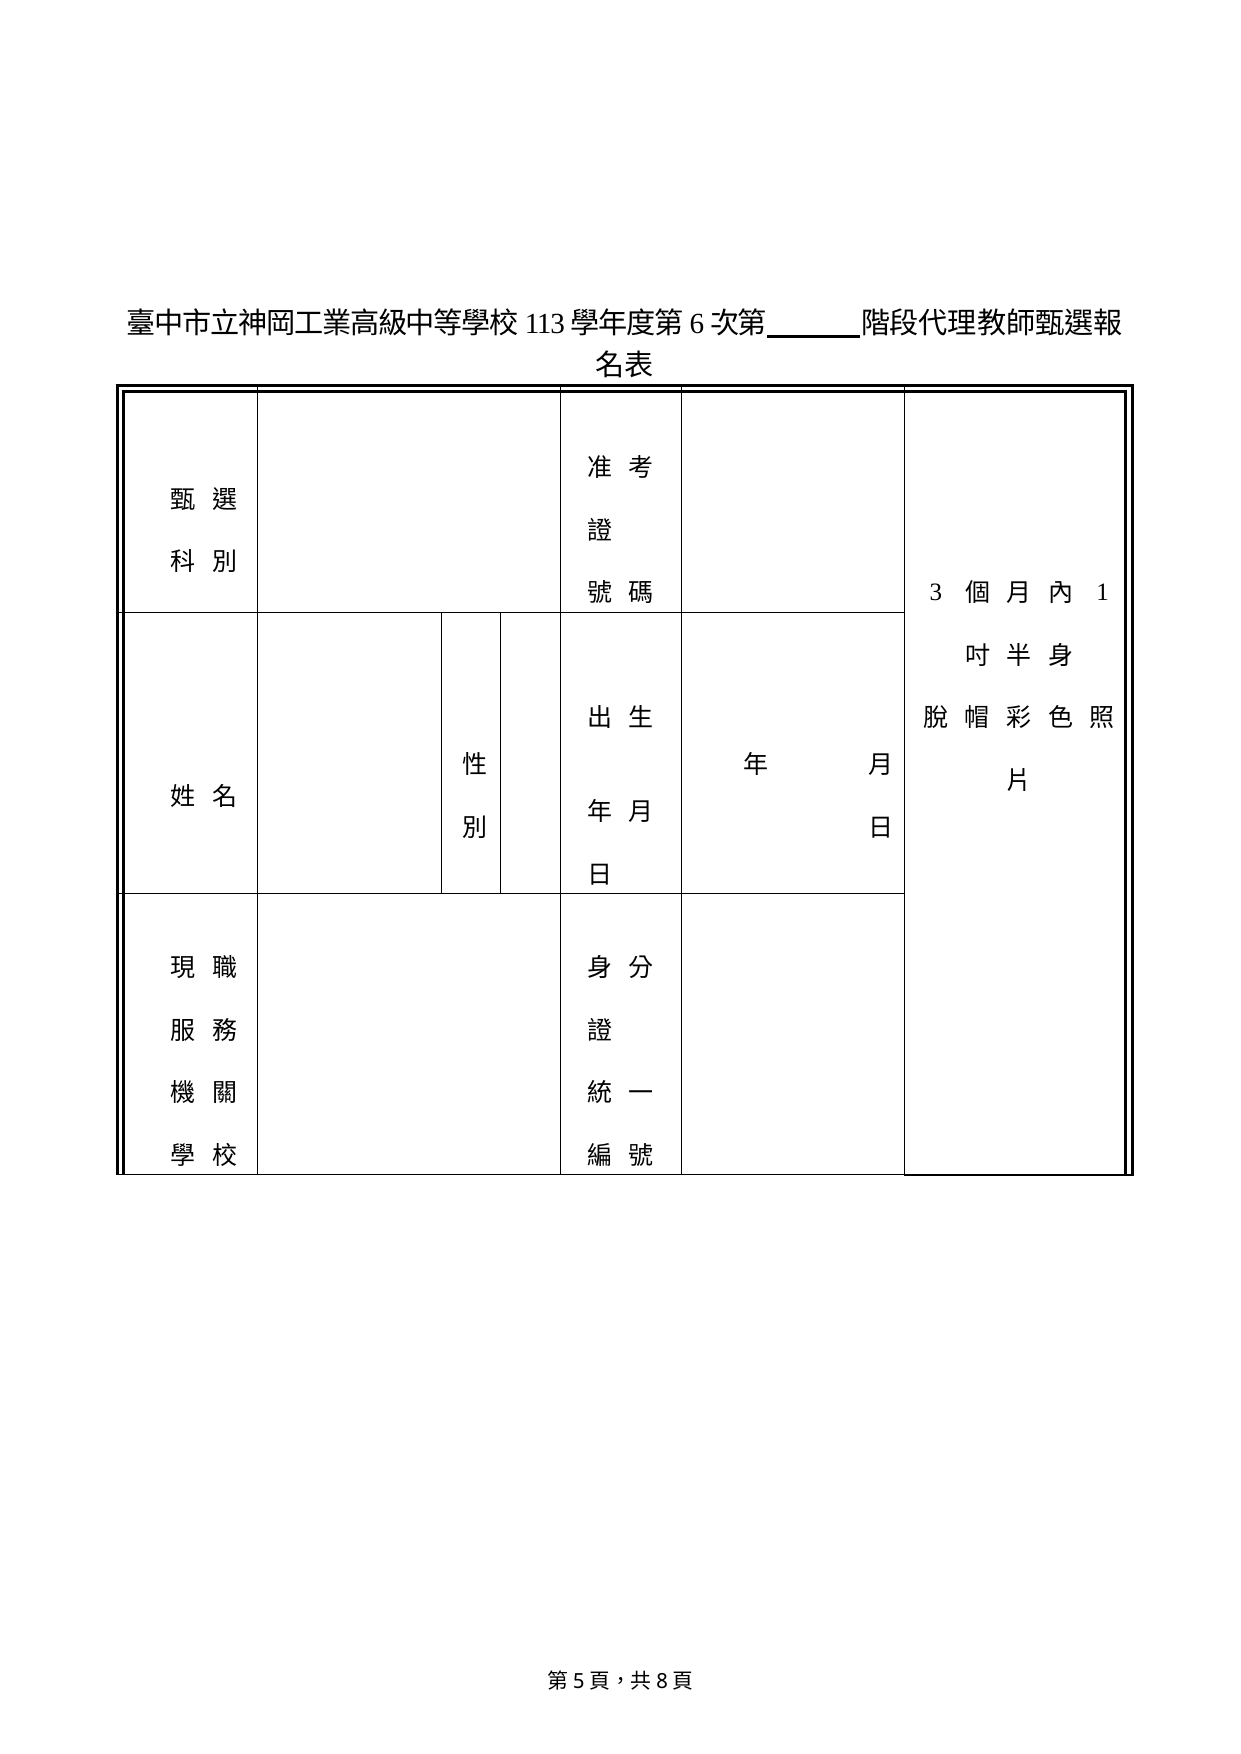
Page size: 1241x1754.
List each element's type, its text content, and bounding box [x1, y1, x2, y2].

table_cell 現職服務機關學校 [125, 894, 257, 1174]
table_cell [682, 894, 904, 1174]
table_cell 年 月 日 [682, 613, 904, 893]
table_cell [258, 613, 441, 893]
table_cell 性別 [442, 613, 500, 893]
table_cell 出生 年月日 [561, 613, 681, 893]
table_cell 身分證 統一編號 [561, 894, 681, 1174]
table_cell 准考證 號碼 [561, 393, 681, 612]
table_cell 甄選科別 [120, 387, 257, 612]
table_cell [501, 613, 560, 893]
table_cell 3個月內1吋半身 脫帽彩色照片 [905, 387, 1129, 1174]
table_cell [258, 894, 560, 1174]
table_cell 姓名 [125, 613, 257, 893]
table_cell [682, 393, 904, 612]
table_header 臺中市立神岡工業高級中等學校113學年度第6次第 階段代理教師甄選報名表 [120, 299, 1129, 384]
table_cell [258, 393, 560, 612]
